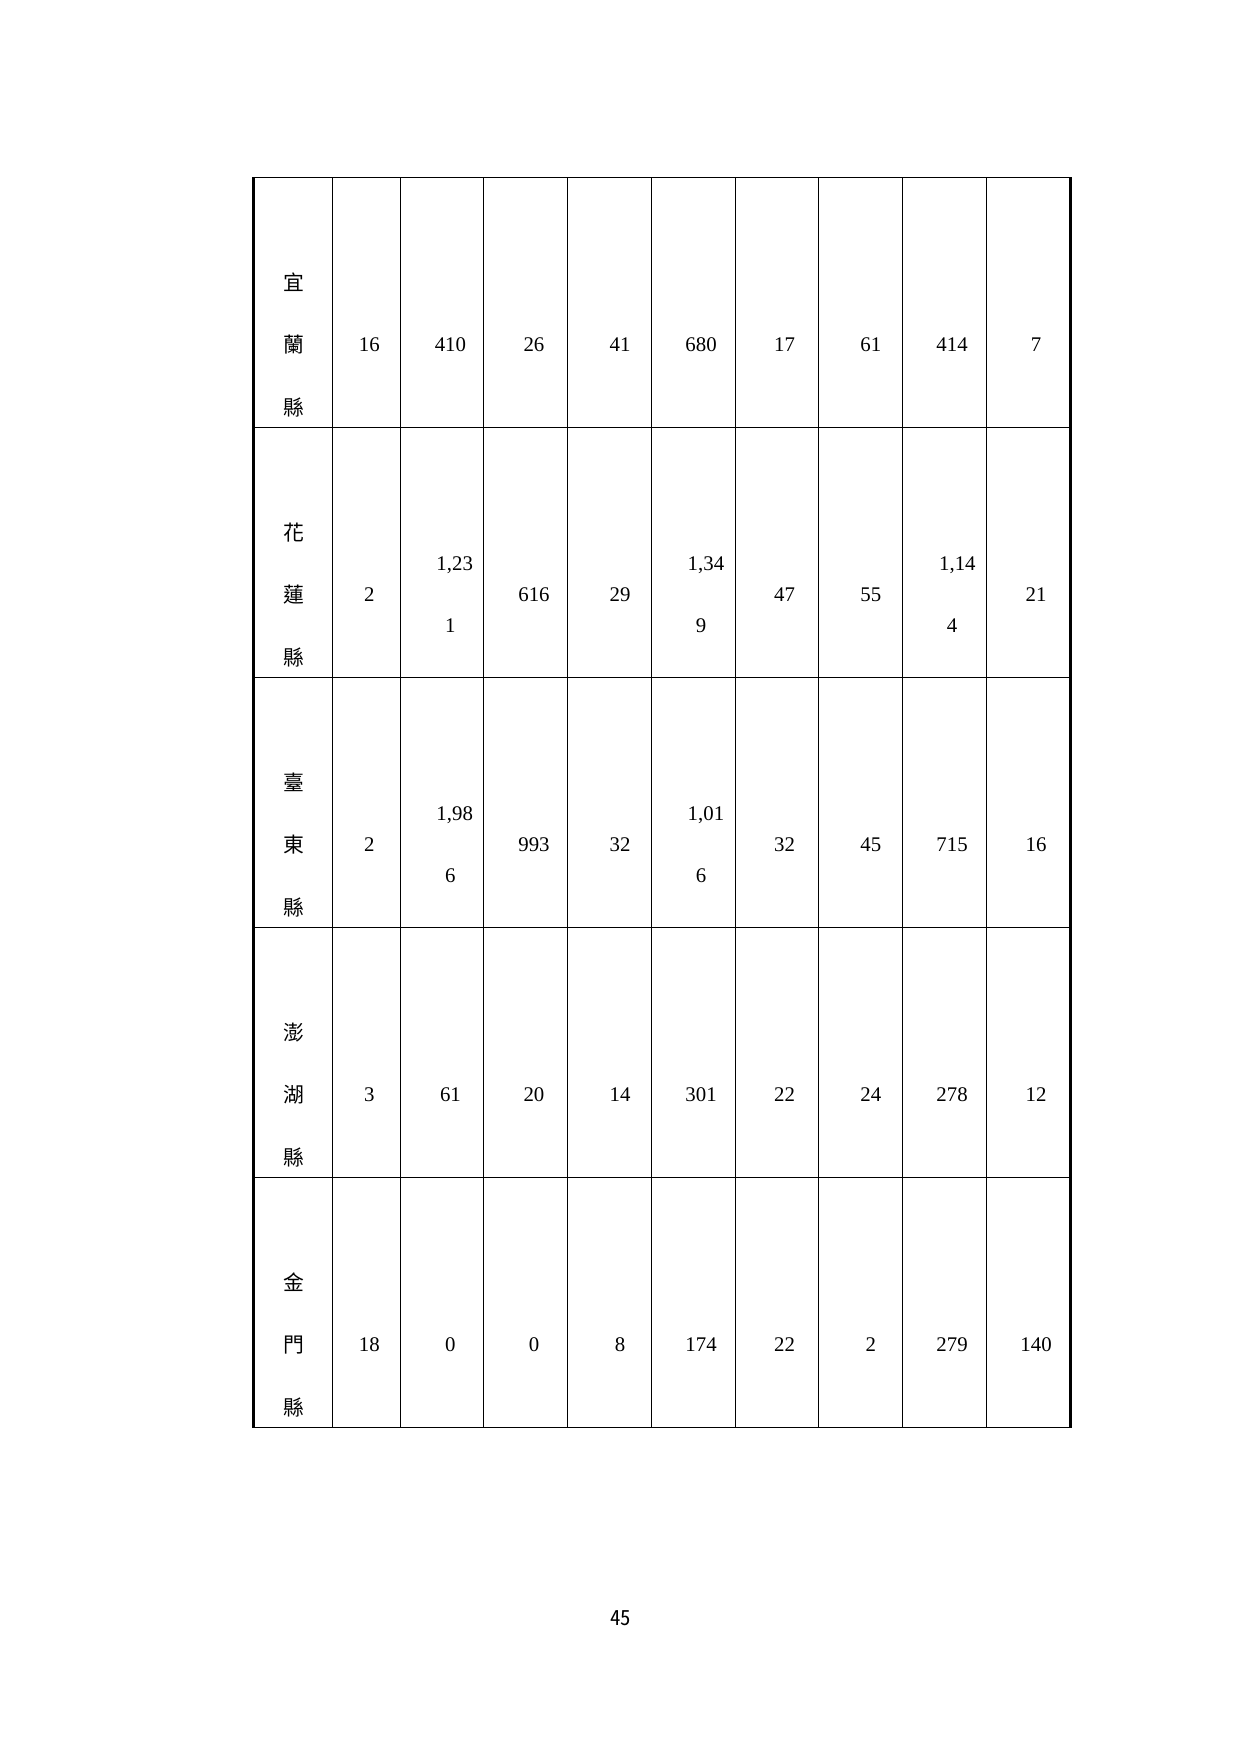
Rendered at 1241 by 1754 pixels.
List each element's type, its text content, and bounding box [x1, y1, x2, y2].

table_cell 26 [484, 178, 567, 427]
table_cell 29 [568, 428, 651, 677]
table_cell 16 [333, 178, 400, 427]
table_cell 臺東縣 [255, 678, 332, 927]
table_cell 32 [568, 678, 651, 927]
table_cell 45 [819, 678, 902, 927]
table_cell 410 [401, 178, 483, 427]
table_cell 174 [652, 1178, 735, 1427]
table_cell 616 [484, 428, 567, 677]
table_cell 17 [736, 178, 818, 427]
table_cell 24 [819, 928, 902, 1177]
table_cell 1,016 [652, 678, 735, 927]
table_cell 1,349 [652, 428, 735, 677]
table_cell 32 [736, 678, 818, 927]
table_cell 22 [736, 928, 818, 1177]
table_cell 2 [333, 428, 400, 677]
table_cell 1,986 [401, 678, 483, 927]
table_cell 0 [401, 1178, 483, 1427]
table_cell 301 [652, 928, 735, 1177]
table_cell 16 [987, 678, 1069, 927]
table_cell 金門縣 [255, 1178, 332, 1427]
table_cell 12 [987, 928, 1069, 1177]
table_cell 21 [987, 428, 1069, 677]
table_cell 2 [333, 678, 400, 927]
table_cell 8 [568, 1178, 651, 1427]
table_cell 61 [401, 928, 483, 1177]
table_cell 0 [484, 1178, 567, 1427]
table_cell 279 [903, 1178, 986, 1427]
table_cell 宜蘭縣 [255, 178, 332, 427]
table_cell 715 [903, 678, 986, 927]
table_cell 澎湖縣 [255, 928, 332, 1177]
table_cell 14 [568, 928, 651, 1177]
table_cell 18 [333, 1178, 400, 1427]
table_cell 47 [736, 428, 818, 677]
table_cell 414 [903, 178, 986, 427]
table_cell 61 [819, 178, 902, 427]
table_cell 140 [987, 1178, 1069, 1427]
table_cell 花蓮縣 [255, 428, 332, 677]
table_cell 55 [819, 428, 902, 677]
table_cell 680 [652, 178, 735, 427]
table_cell 1,231 [401, 428, 483, 677]
table_cell 2 [819, 1178, 902, 1427]
table_cell 41 [568, 178, 651, 427]
table_cell 3 [333, 928, 400, 1177]
table_cell 1,144 [903, 428, 986, 677]
table_cell 278 [903, 928, 986, 1177]
table_cell 20 [484, 928, 567, 1177]
table_cell 7 [987, 178, 1069, 427]
table_cell 22 [736, 1178, 818, 1427]
table_cell 993 [484, 678, 567, 927]
